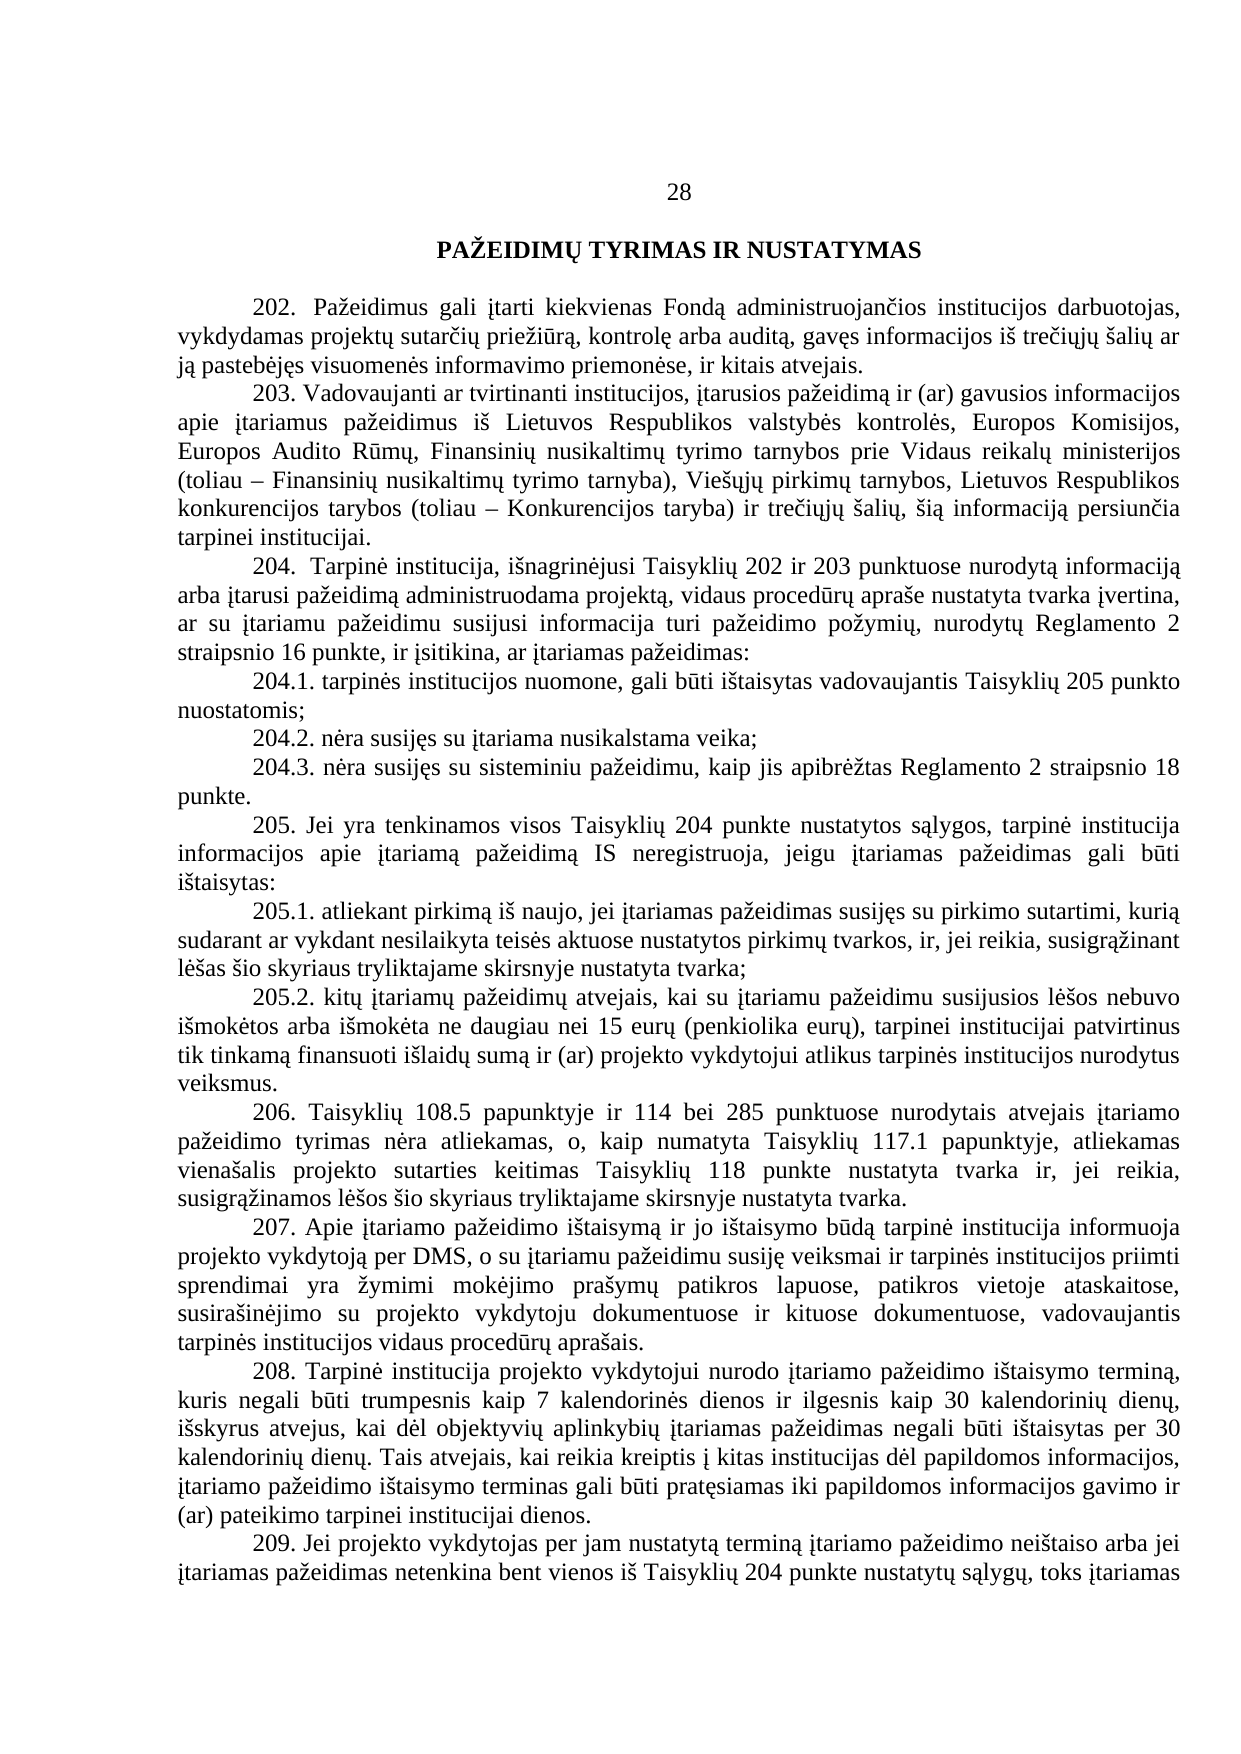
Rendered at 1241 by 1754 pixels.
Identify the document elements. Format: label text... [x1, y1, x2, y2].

text 204.2. nėra susijęs su įtariama nusikalstama veika; [177, 723, 1181, 752]
text 205.2. kitų įtariamų pažeidimų atvejais, kai su įtariamu pažeidimu susijusios lėšos nebuvo išmokėtos arba išmokėta ne daugiau nei 15 eurų (penkiolika eurų), tarpinei institucijai patvirtinus tik tinkamą finansuoti išlaidų sumą ir (ar) projekto vykdytojui atlikus tarpinės institucijos nurodytus veiksmus. [177, 982, 1181, 1097]
text 204.1. tarpinės institucijos nuomone, gali būti ištaisytas vadovaujantis Taisyklių 205 punkto nuostatomis; [177, 666, 1181, 723]
text 205.1. atliekant pirkimą iš naujo, jei įtariamas pažeidimas susijęs su pirkimo sutartimi, kurią sudarant ar vykdant nesilaikyta teisės aktuose nustatytos pirkimų tvarkos, ir, jei reikia, susigrąžinant lėšas šio skyriaus tryliktajame skirsnyje nustatyta tvarka; [177, 896, 1181, 982]
text 209. Jei projekto vykdytojas per jam nustatytą terminą įtariamo pažeidimo neištaiso arba jei įtariamas pažeidimas netenkina bent vienos iš Taisyklių 204 punkte nustatytų sąlygų, toks įtariamas [177, 1528, 1181, 1586]
text 203. Vadovaujanti ar tvirtinanti institucijos, įtarusios pažeidimą ir (ar) gavusios informacijos apie įtariamus pažeidimus iš Lietuvos Respublikos valstybės kontrolės, Europos Komisijos, Europos Audito Rūmų, Finansinių nusikaltimų tyrimo tarnybos prie Vidaus reikalų ministerijos (toliau – Finansinių nusikaltimų tyrimo tarnyba), Viešųjų pirkimų tarnybos, Lietuvos Respublikos konkurencijos tarybos (toliau – Konkurencijos taryba) ir trečiųjų šalių, šią informaciją persiunčia tarpinei institucijai. [177, 378, 1181, 551]
text 205. Jei yra tenkinamos visos Taisyklių 204 punkte nustatytos sąlygos, tarpinė institucija informacijos apie įtariamą pažeidimą IS neregistruoja, jeigu įtariamas pažeidimas gali būti ištaisytas: [177, 810, 1181, 896]
text 204.3. nėra susijęs su sisteminiu pažeidimu, kaip jis apibrėžtas Reglamento 2 straipsnio 18 punkte. [177, 752, 1181, 810]
text 208. Tarpinė institucija projekto vykdytojui nurodo įtariamo pažeidimo ištaisymo terminą, kuris negali būti trumpesnis kaip 7 kalendorinės dienos ir ilgesnis kaip 30 kalendorinių dienų, išskyrus atvejus, kai dėl objektyvių aplinkybių įtariamas pažeidimas negali būti ištaisytas per 30 kalendorinių dienų. Tais atvejais, kai reikia kreiptis į kitas institucijas dėl papildomos informacijos, įtariamo pažeidimo ištaisymo terminas gali būti pratęsiamas iki papildomos informacijos gavimo ir (ar) pateikimo tarpinei institucijai dienos. [177, 1356, 1181, 1528]
text 206. Taisyklių 108.5 papunktyje ir 114 bei 285 punktuose nurodytais atvejais įtariamo pažeidimo tyrimas nėra atliekamas, o, kaip numatyta Taisyklių 117.1 papunktyje, atliekamas vienašalis projekto sutarties keitimas Taisyklių 118 punkte nustatyta tvarka ir, jei reikia, susigrąžinamos lėšos šio skyriaus tryliktajame skirsnyje nustatyta tvarka. [177, 1097, 1181, 1212]
text 202. Pažeidimus gali įtarti kiekvienas Fondą administruojančios institucijos darbuotojas, vykdydamas projektų sutarčių priežiūrą, kontrolę arba auditą, gavęs informacijos iš trečiųjų šalių ar ją pastebėjęs visuomenės informavimo priemonėse, ir kitais atvejais. [177, 292, 1181, 378]
text 207. Apie įtariamo pažeidimo ištaisymą ir jo ištaisymo būdą tarpinė institucija informuoja projekto vykdytoją per DMS, o su įtariamu pažeidimu susiję veiksmai ir tarpinės institucijos priimti sprendimai yra žymimi mokėjimo prašymų patikros lapuose, patikros vietoje ataskaitose, susirašinėjimo su projekto vykdytoju dokumentuose ir kituose dokumentuose, vadovaujantis tarpinės institucijos vidaus procedūrų aprašais. [177, 1212, 1181, 1356]
text 204. Tarpinė institucija, išnagrinėjusi Taisyklių 202 ir 203 punktuose nurodytą informaciją arba įtarusi pažeidimą administruodama projektą, vidaus procedūrų apraše nustatyta tvarka įvertina, ar su įtariamu pažeidimu susijusi informacija turi pažeidimo požymių, nurodytų Reglamento 2 straipsnio 16 punkte, ir įsitikina, ar įtariamas pažeidimas: [177, 551, 1181, 666]
text PAŽEIDIMŲ TYRIMAS IR NUSTATYMAS [177, 235, 1181, 263]
